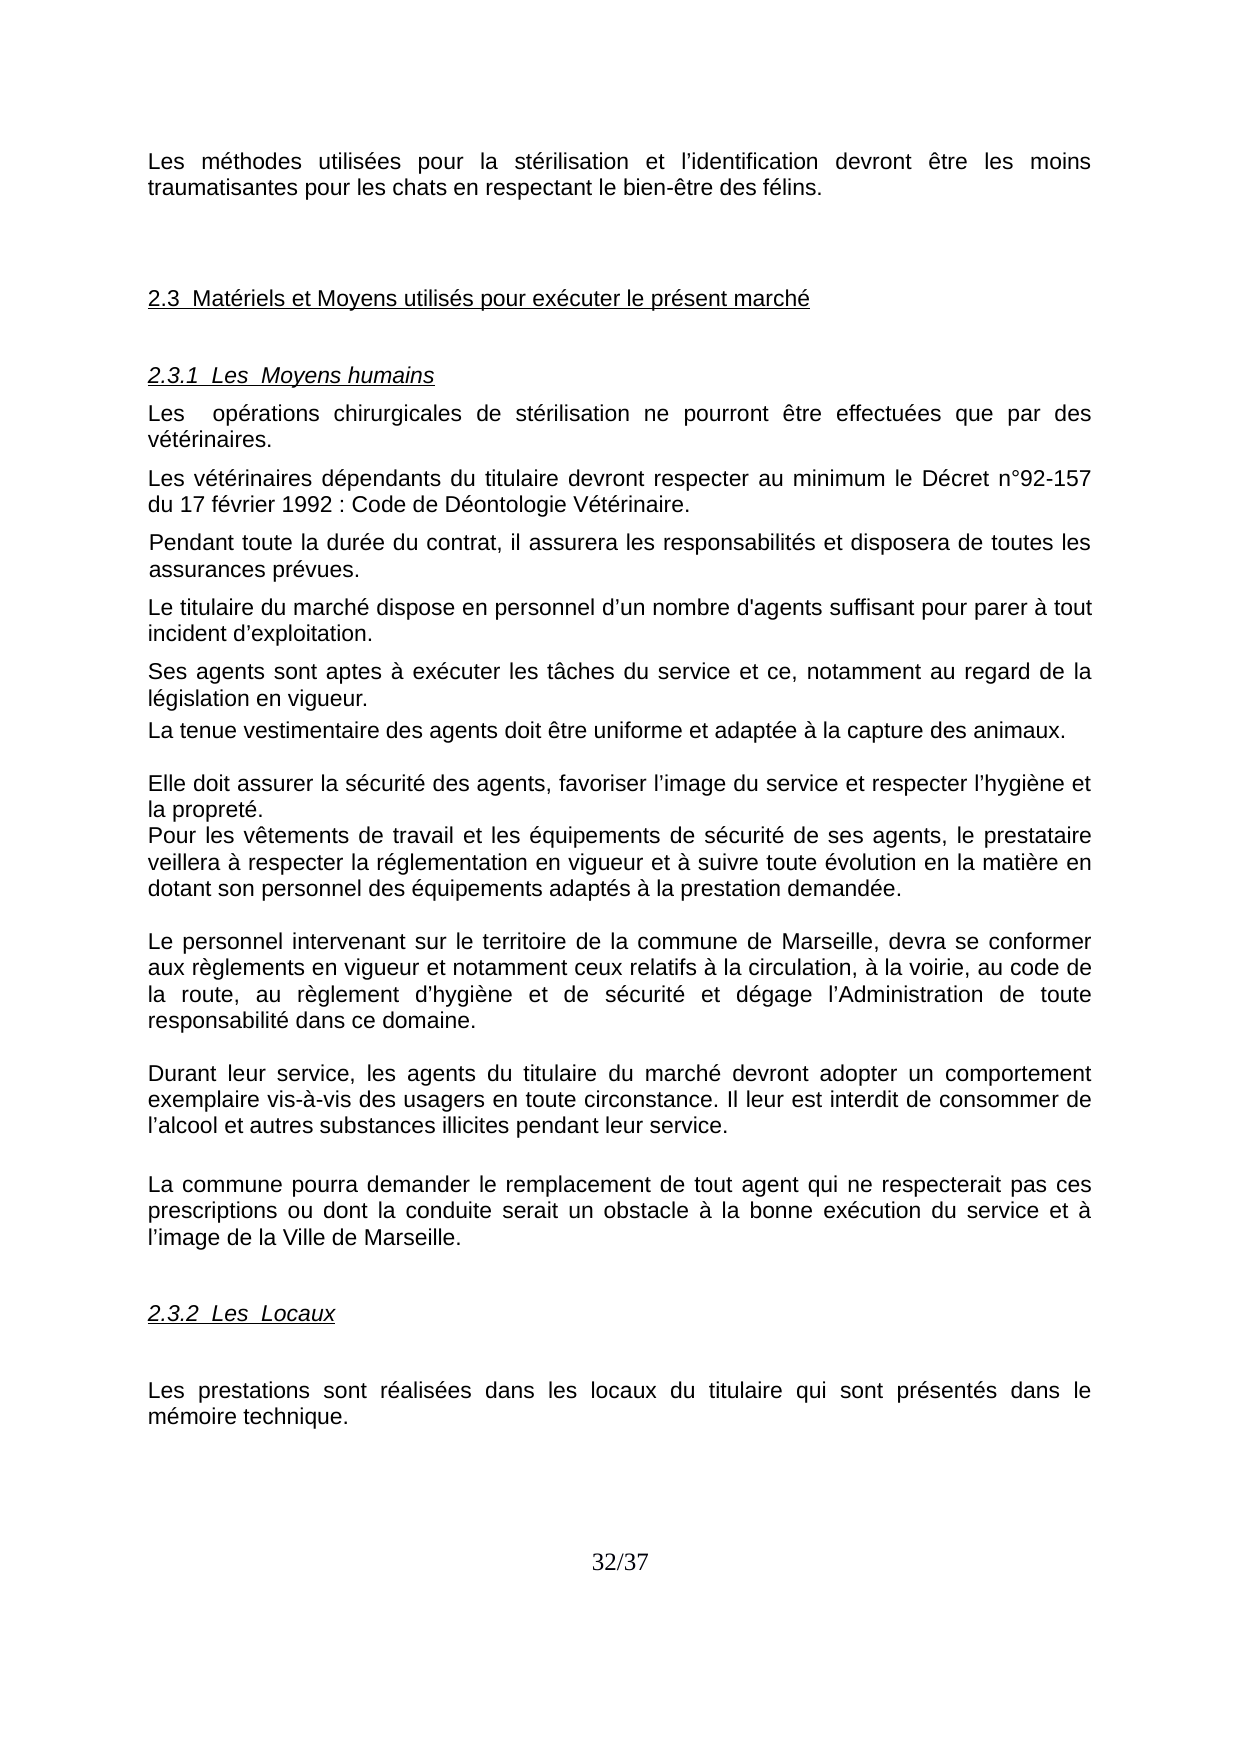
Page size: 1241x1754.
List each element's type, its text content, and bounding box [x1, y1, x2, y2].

text La tenue vestimentaire des agents doit être uniforme et adaptée à la capture des animaux. [148, 717, 1093, 743]
text Le titulaire du marché dispose en personnel d’un nombre d'agents suffisant pour parer à tout incident d’exploitation. [148, 594, 1093, 646]
text 2.3.1 Les Moyens humains [148, 362, 1093, 388]
text Pour les vêtements de travail et les équipements de sécurité de ses agents, le prestataire veillera à respecter la réglementation en vigueur et à suivre toute évolution en la matière en dotant son personnel des équipements adaptés à la prestation demandée. [148, 822, 1093, 901]
text Le personnel intervenant sur le territoire de la commune de Marseille, devra se conformer aux règlements en vigueur et notamment ceux relatifs à la circulation, à la voirie, au code de la route, au règlement d’hygiène et de sécurité et dégage l’Administration de toute responsabilité dans ce domaine. [148, 928, 1093, 1033]
text Durant leur service, les agents du titulaire du marché devront adopter un comportement exemplaire vis-à-vis des usagers en toute circonstance. Il leur est interdit de consommer de l’alcool et autres substances illicites pendant leur service. [148, 1059, 1093, 1139]
text Les prestations sont réalisées dans les locaux du titulaire qui sont présentés dans le mémoire technique. [148, 1377, 1093, 1429]
text Les vétérinaires dépendants du titulaire devront respecter au minimum le Décret n°92-157 du 17 février 1992 : Code de Déontologie Vétérinaire. [148, 464, 1093, 517]
text Les opérations chirurgicales de stérilisation ne pourront être effectuées que par des vétérinaires. [148, 400, 1093, 453]
text La commune pourra demander le remplacement de tout agent qui ne respecterait pas ces prescriptions ou dont la conduite serait un obstacle à la bonne exécution du service et à l’image de la Ville de Marseille. [148, 1171, 1093, 1250]
text Elle doit assurer la sécurité des agents, favoriser l’image du service et respecter l’hygiène et la propreté. [148, 770, 1093, 822]
text 2.3 Matériels et Moyens utilisés pour exécuter le présent marché [148, 285, 1093, 312]
text Ses agents sont aptes à exécuter les tâches du service et ce, notamment au regard de la législation en vigueur. [148, 658, 1093, 711]
text Pendant toute la durée du contrat, il assurera les responsabilités et disposera de toutes les assurances prévues. [148, 529, 1093, 582]
text Les méthodes utilisées pour la stérilisation et l’identification devront être les moins traumatisantes pour les chats en respectant le bien-être des félins. [148, 148, 1093, 200]
text 2.3.2 Les Locaux [148, 1300, 1093, 1326]
